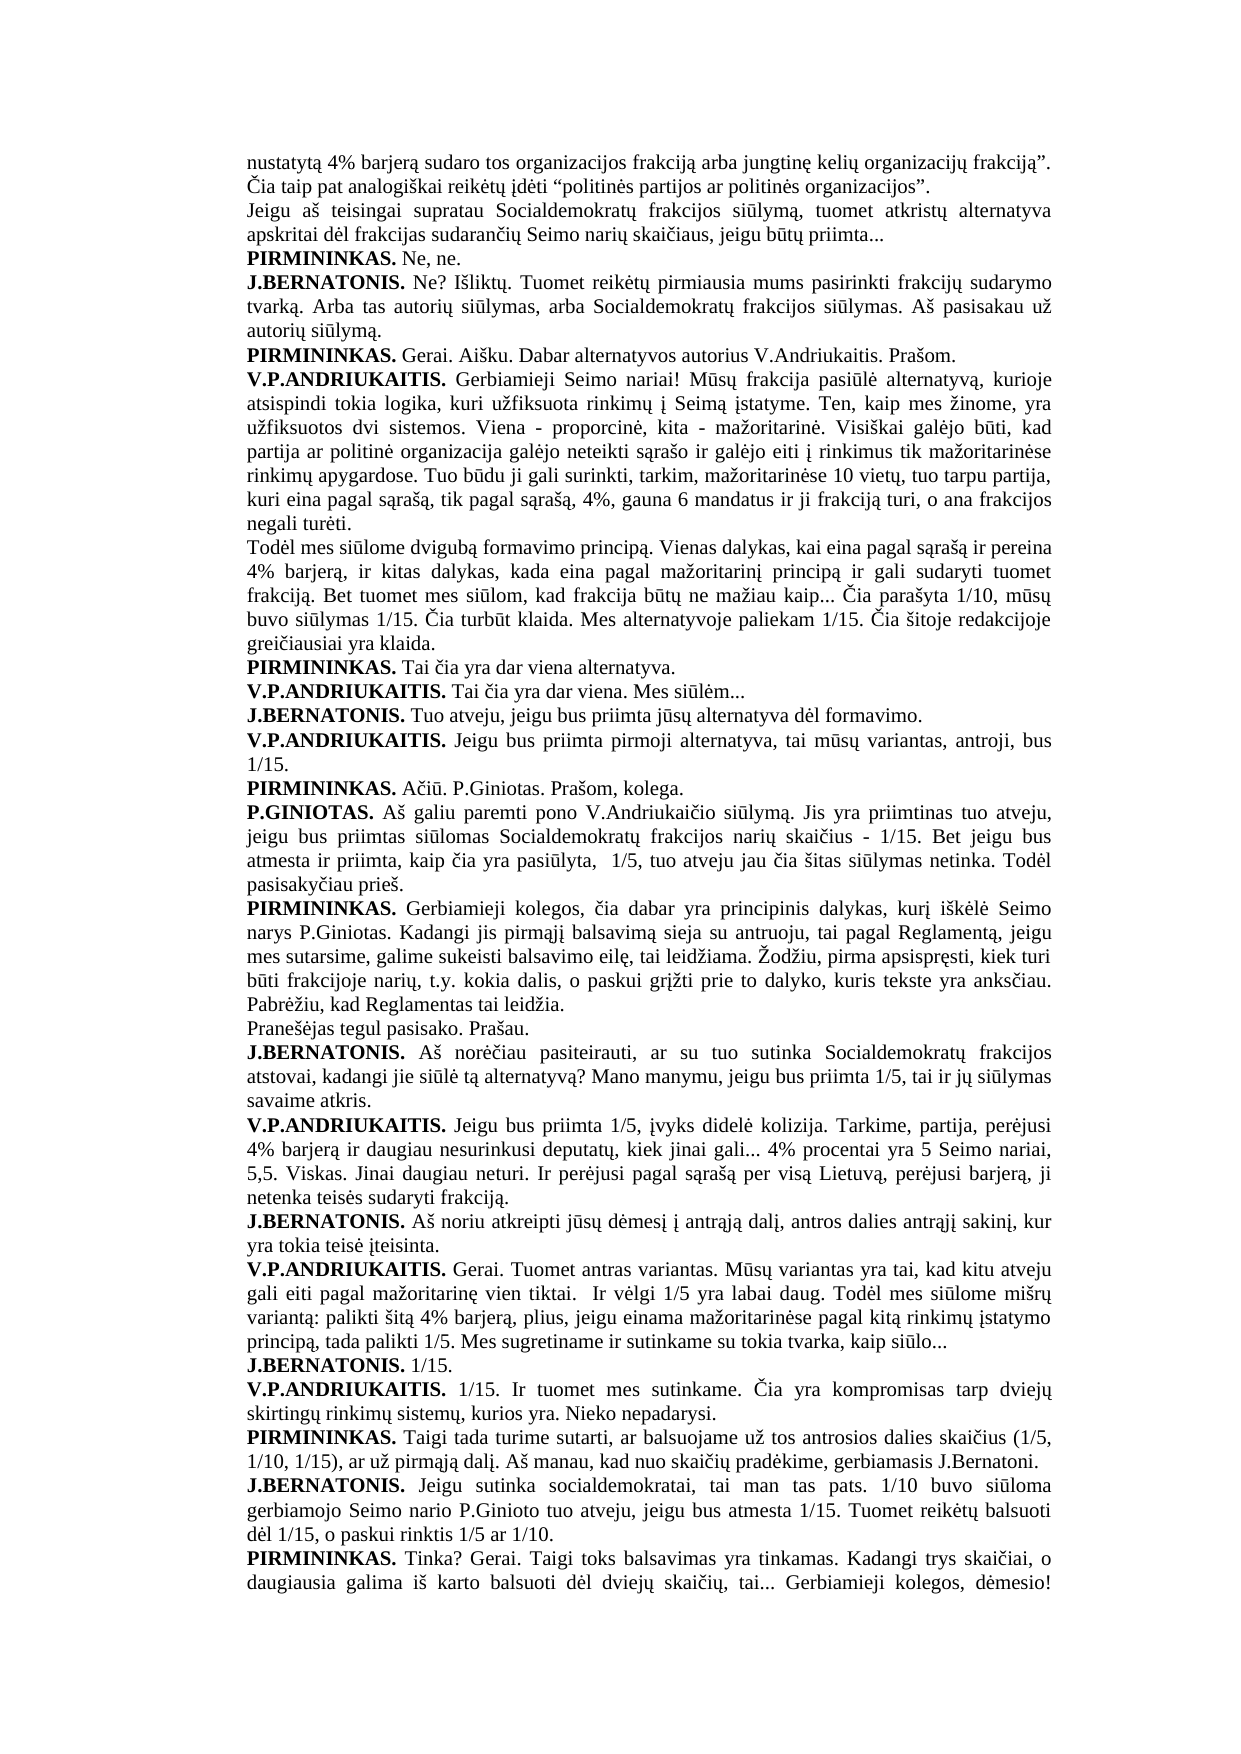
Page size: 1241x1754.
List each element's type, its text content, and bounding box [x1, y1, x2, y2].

text Jeigu aš teisingai supratau Socialdemokratų frakcijos siūlymą, tuomet atkristų alternatyva apskritai dėl frakcijas sudarančių Seimo narių skaičiaus, jeigu būtų priimta... [247, 198, 1053, 246]
text nustatytą 4% barjerą sudaro tos organizacijos frakciją arba jungtinę kelių organizacijų frakciją”. Čia taip pat analogiškai reikėtų įdėti “politinės partijos ar politinės organizacijos”. [247, 150, 1053, 198]
text V.P.ANDRIUKAITIS. Jeigu bus priimta 1/5, įvyks didelė kolizija. Tarkime, partija, perėjusi 4% barjerą ir daugiau nesurinkusi deputatų, kiek jinai gali... 4% procentai yra 5 Seimo nariai, 5,5. Viskas. Jinai daugiau neturi. Ir perėjusi pagal sąrašą per visą Lietuvą, perėjusi barjerą, ji netenka teisės sudaryti frakciją. [247, 1112, 1053, 1209]
text PIRMININKAS. Tai čia yra dar viena alternatyva. [247, 655, 1053, 679]
text J.BERNATONIS. Aš norėčiau pasiteirauti, ar su tuo sutinka Socialdemokratų frakcijos atstovai, kadangi jie siūlė tą alternatyvą? Mano manymu, jeigu bus priimta 1/5, tai ir jų siūlymas savaime atkris. [247, 1040, 1053, 1112]
text PIRMININKAS. Taigi tada turime sutarti, ar balsuojame už tos antrosios dalies skaičius (1/5, 1/10, 1/15), ar už pirmąją dalį. Aš manau, kad nuo skaičių pradėkime, gerbiamasis J.Bernatoni. [247, 1425, 1053, 1473]
text V.P.ANDRIUKAITIS. Jeigu bus priimta pirmoji alternatyva, tai mūsų variantas, antroji, bus 1/15. [247, 727, 1053, 776]
text J.BERNATONIS. Ne? Išliktų. Tuomet reikėtų pirmiausia mums pasirinkti frakcijų sudarymo tvarką. Arba tas autorių siūlymas, arba Socialdemokratų frakcijos siūlymas. Aš pasisakau už autorių siūlymą. [247, 270, 1053, 342]
text J.BERNATONIS. Jeigu sutinka socialdemokratai, tai man tas pats. 1/10 buvo siūloma gerbiamojo Seimo nario P.Ginioto tuo atveju, jeigu bus atmesta 1/15. Tuomet reikėtų balsuoti dėl 1/15, o paskui rinktis 1/5 ar 1/10. [247, 1473, 1053, 1546]
text V.P.ANDRIUKAITIS. Tai čia yra dar viena. Mes siūlėm... [247, 679, 1053, 703]
text V.P.ANDRIUKAITIS. 1/15. Ir tuomet mes sutinkame. Čia yra kompromisas tarp dviejų skirtingų rinkimų sistemų, kurios yra. Nieko nepadarysi. [247, 1377, 1053, 1425]
text V.P.ANDRIUKAITIS. Gerai. Tuomet antras variantas. Mūsų variantas yra tai, kad kitu atveju gali eiti pagal mažoritarinę vien tiktai. Ir vėlgi 1/5 yra labai daug. Todėl mes siūlome mišrų variantą: palikti šitą 4% barjerą, plius, jeigu einama mažoritarinėse pagal kitą rinkimų įstatymo principą, tada palikti 1/5. Mes sugretiname ir sutinkame su tokia tvarka, kaip siūlo... [247, 1257, 1053, 1353]
text Todėl mes siūlome dvigubą formavimo principą. Vienas dalykas, kai eina pagal sąrašą ir pereina 4% barjerą, ir kitas dalykas, kada eina pagal mažoritarinį principą ir gali sudaryti tuomet frakciją. Bet tuomet mes siūlom, kad frakcija būtų ne mažiau kaip... Čia parašyta 1/10, mūsų buvo siūlymas 1/15. Čia turbūt klaida. Mes alternatyvoje paliekam 1/15. Čia šitoje redakcijoje greičiausiai yra klaida. [247, 535, 1053, 655]
text Pranešėjas tegul pasisako. Prašau. [247, 1016, 1053, 1040]
text P.GINIOTAS. Aš galiu paremti pono V.Andriukaičio siūlymą. Jis yra priimtinas tuo atveju, jeigu bus priimtas siūlomas Socialdemokratų frakcijos narių skaičius - 1/15. Bet jeigu bus atmesta ir priimta, kaip čia yra pasiūlyta, 1/5, tuo atveju jau čia šitas siūlymas netinka. Todėl pasisakyčiau prieš. [247, 800, 1053, 896]
text PIRMININKAS. Tinka? Gerai. Taigi toks balsavimas yra tinkamas. Kadangi trys skaičiai, o daugiausia galima iš karto balsuoti dėl dviejų skaičių, tai... Gerbiamieji kolegos, dėmesio! [247, 1546, 1053, 1594]
text PIRMININKAS. Gerai. Aišku. Dabar alternatyvos autorius V.Andriukaitis. Prašom. [247, 342, 1053, 367]
text J.BERNATONIS. Tuo atveju, jeigu bus priimta jūsų alternatyva dėl formavimo. [247, 703, 1053, 727]
text J.BERNATONIS. Aš noriu atkreipti jūsų dėmesį į antrąją dalį, antros dalies antrąjį sakinį, kur yra tokia teisė įteisinta. [247, 1209, 1053, 1257]
text J.BERNATONIS. 1/15. [247, 1353, 1053, 1377]
text V.P.ANDRIUKAITIS. Gerbiamieji Seimo nariai! Mūsų frakcija pasiūlė alternatyvą, kurioje atsispindi tokia logika, kuri užfiksuota rinkimų į Seimą įstatyme. Ten, kaip mes žinome, yra užfiksuotos dvi sistemos. Viena - proporcinė, kita - mažoritarinė. Visiškai galėjo būti, kad partija ar politinė organizacija galėjo neteikti sąrašo ir galėjo eiti į rinkimus tik mažoritarinėse rinkimų apygardose. Tuo būdu ji gali surinkti, tarkim, mažoritarinėse 10 vietų, tuo tarpu partija, kuri eina pagal sąrašą, tik pagal sąrašą, 4%, gauna 6 mandatus ir ji frakciją turi, o ana frakcijos negali turėti. [247, 367, 1053, 535]
text PIRMININKAS. Ne, ne. [247, 246, 1053, 270]
text PIRMININKAS. Ačiū. P.Giniotas. Prašom, kolega. [247, 776, 1053, 800]
text PIRMININKAS. Gerbiamieji kolegos, čia dabar yra principinis dalykas, kurį iškėlė Seimo narys P.Giniotas. Kadangi jis pirmąjį balsavimą sieja su antruoju, tai pagal Reglamentą, jeigu mes sutarsime, galime sukeisti balsavimo eilę, tai leidžiama. Žodžiu, pirma apsispręsti, kiek turi būti frakcijoje narių, t.y. kokia dalis, o paskui grįžti prie to dalyko, kuris tekste yra anksčiau. Pabrėžiu, kad Reglamentas tai leidžia. [247, 896, 1053, 1016]
